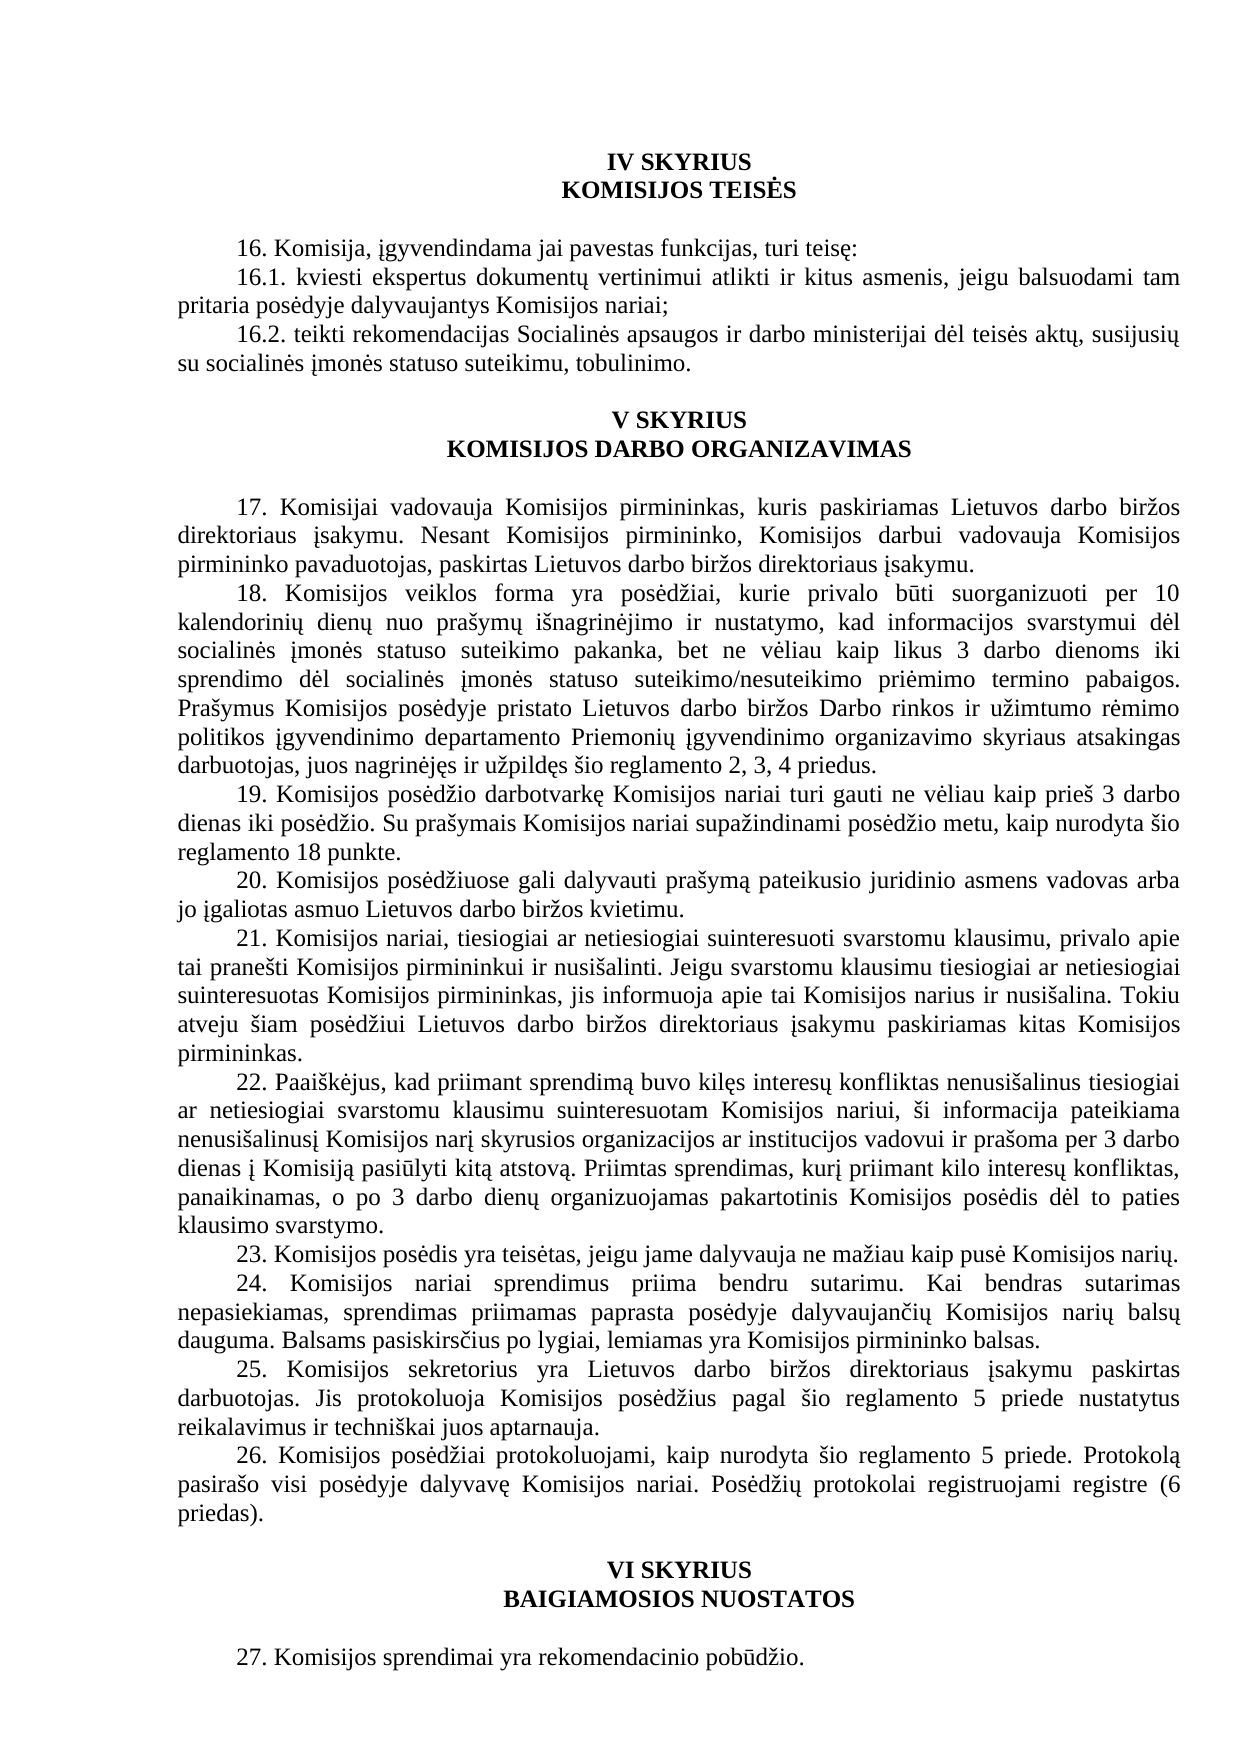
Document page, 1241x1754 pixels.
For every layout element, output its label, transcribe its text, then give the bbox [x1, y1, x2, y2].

text 18. Komisijos veiklos forma yra posėdžiai, kurie privalo būti suorganizuoti per 10 kalendorinių dienų nuo prašymų išnagrinėjimo ir nustatymo, kad informacijos svarstymui dėl socialinės įmonės statuso suteikimo pakanka, bet ne vėliau kaip likus 3 darbo dienoms iki sprendimo dėl socialinės įmonės statuso suteikimo/nesuteikimo priėmimo termino pabaigos. Prašymus Komisijos posėdyje pristato Lietuvos darbo biržos Darbo rinkos ir užimtumo rėmimo politikos įgyvendinimo departamento Priemonių įgyvendinimo organizavimo skyriaus atsakingas darbuotojas, juos nagrinėjęs ir užpildęs šio reglamento 2, 3, 4 priedus. [177, 578, 1181, 779]
text 16.2. teikti rekomendacijas Socialinės apsaugos ir darbo ministerijai dėl teisės aktų, susijusių su socialinės įmonės statuso suteikimu, tobulinimo. [177, 319, 1181, 377]
text 19. Komisijos posėdžio darbotvarkę Komisijos nariai turi gauti ne vėliau kaip prieš 3 darbo dienas iki posėdžio. Su prašymais Komisijos nariai supažindinami posėdžio metu, kaip nurodyta šio reglamento 18 punkte. [177, 779, 1181, 866]
text 20. Komisijos posėdžiuose gali dalyvauti prašymą pateikusio juridinio asmens vadovas arba jo įgaliotas asmuo Lietuvos darbo biržos kvietimu. [177, 866, 1181, 923]
text 16. Komisija, įgyvendindama jai pavestas funkcijas, turi teisę: [177, 233, 1181, 262]
text 22. Paaiškėjus, kad priimant sprendimą buvo kilęs interesų konfliktas nenusišalinus tiesiogiai ar netiesiogiai svarstomu klausimu suinteresuotam Komisijos nariui, ši informacija pateikiama nenusišalinusį Komisijos narį skyrusios organizacijos ar institucijos vadovui ir prašoma per 3 darbo dienas į Komisiją pasiūlyti kitą atstovą. Priimtas sprendimas, kurį priimant kilo interesų konfliktas, panaikinamas, o po 3 darbo dienų organizuojamas pakartotinis Komisijos posėdis dėl to paties klausimo svarstymo. [177, 1067, 1181, 1239]
text 24. Komisijos nariai sprendimus priima bendru sutarimu. Kai bendras sutarimas nepasiekiamas, sprendimas priimamas paprasta posėdyje dalyvaujančių Komisijos narių balsų dauguma. Balsams pasiskirsčius po lygiai, lemiamas yra Komisijos pirmininko balsas. [177, 1268, 1181, 1354]
text IV skyrius [177, 147, 1181, 176]
text VI SKYRIUS [177, 1556, 1181, 1584]
text BAIGIAMOSIOS NUOSTATOS [177, 1584, 1181, 1613]
text V skyrius [177, 406, 1181, 434]
text 17. Komisijai vadovauja Komisijos pirmininkas, kuris paskiriamas Lietuvos darbo biržos direktoriaus įsakymu. Nesant Komisijos pirmininko, Komisijos darbui vadovauja Komisijos pirmininko pavaduotojas, paskirtas Lietuvos darbo biržos direktoriaus įsakymu. [177, 492, 1181, 578]
text KOMISIJOS TEISĖS [177, 176, 1181, 204]
text 26. Komisijos posėdžiai protokoluojami, kaip nurodyta šio reglamento 5 priede. Protokolą pasirašo visi posėdyje dalyvavę Komisijos nariai. Posėdžių protokolai registruojami registre (6 priedas). [177, 1441, 1181, 1527]
text 16.1. kviesti ekspertus dokumentų vertinimui atlikti ir kitus asmenis, jeigu balsuodami tam pritaria posėdyje dalyvaujantys Komisijos nariai; [177, 262, 1181, 319]
text 25. Komisijos sekretorius yra Lietuvos darbo biržos direktoriaus įsakymu paskirtas darbuotojas. Jis protokoluoja Komisijos posėdžius pagal šio reglamento 5 priede nustatytus reikalavimus ir techniškai juos aptarnauja. [177, 1354, 1181, 1441]
text 23. Komisijos posėdis yra teisėtas, jeigu jame dalyvauja ne mažiau kaip pusė Komisijos narių. [177, 1239, 1181, 1268]
text 21. Komisijos nariai, tiesiogiai ar netiesiogiai suinteresuoti svarstomu klausimu, privalo apie tai pranešti Komisijos pirmininkui ir nusišalinti. Jeigu svarstomu klausimu tiesiogiai ar netiesiogiai suinteresuotas Komisijos pirmininkas, jis informuoja apie tai Komisijos narius ir nusišalina. Tokiu atveju šiam posėdžiui Lietuvos darbo biržos direktoriaus įsakymu paskiriamas kitas Komisijos pirmininkas. [177, 923, 1181, 1067]
text KOMISIJOS DARBO ORGANIZAVIMAS [177, 434, 1181, 463]
text 27. Komisijos sprendimai yra rekomendacinio pobūdžio. [177, 1642, 1181, 1671]
